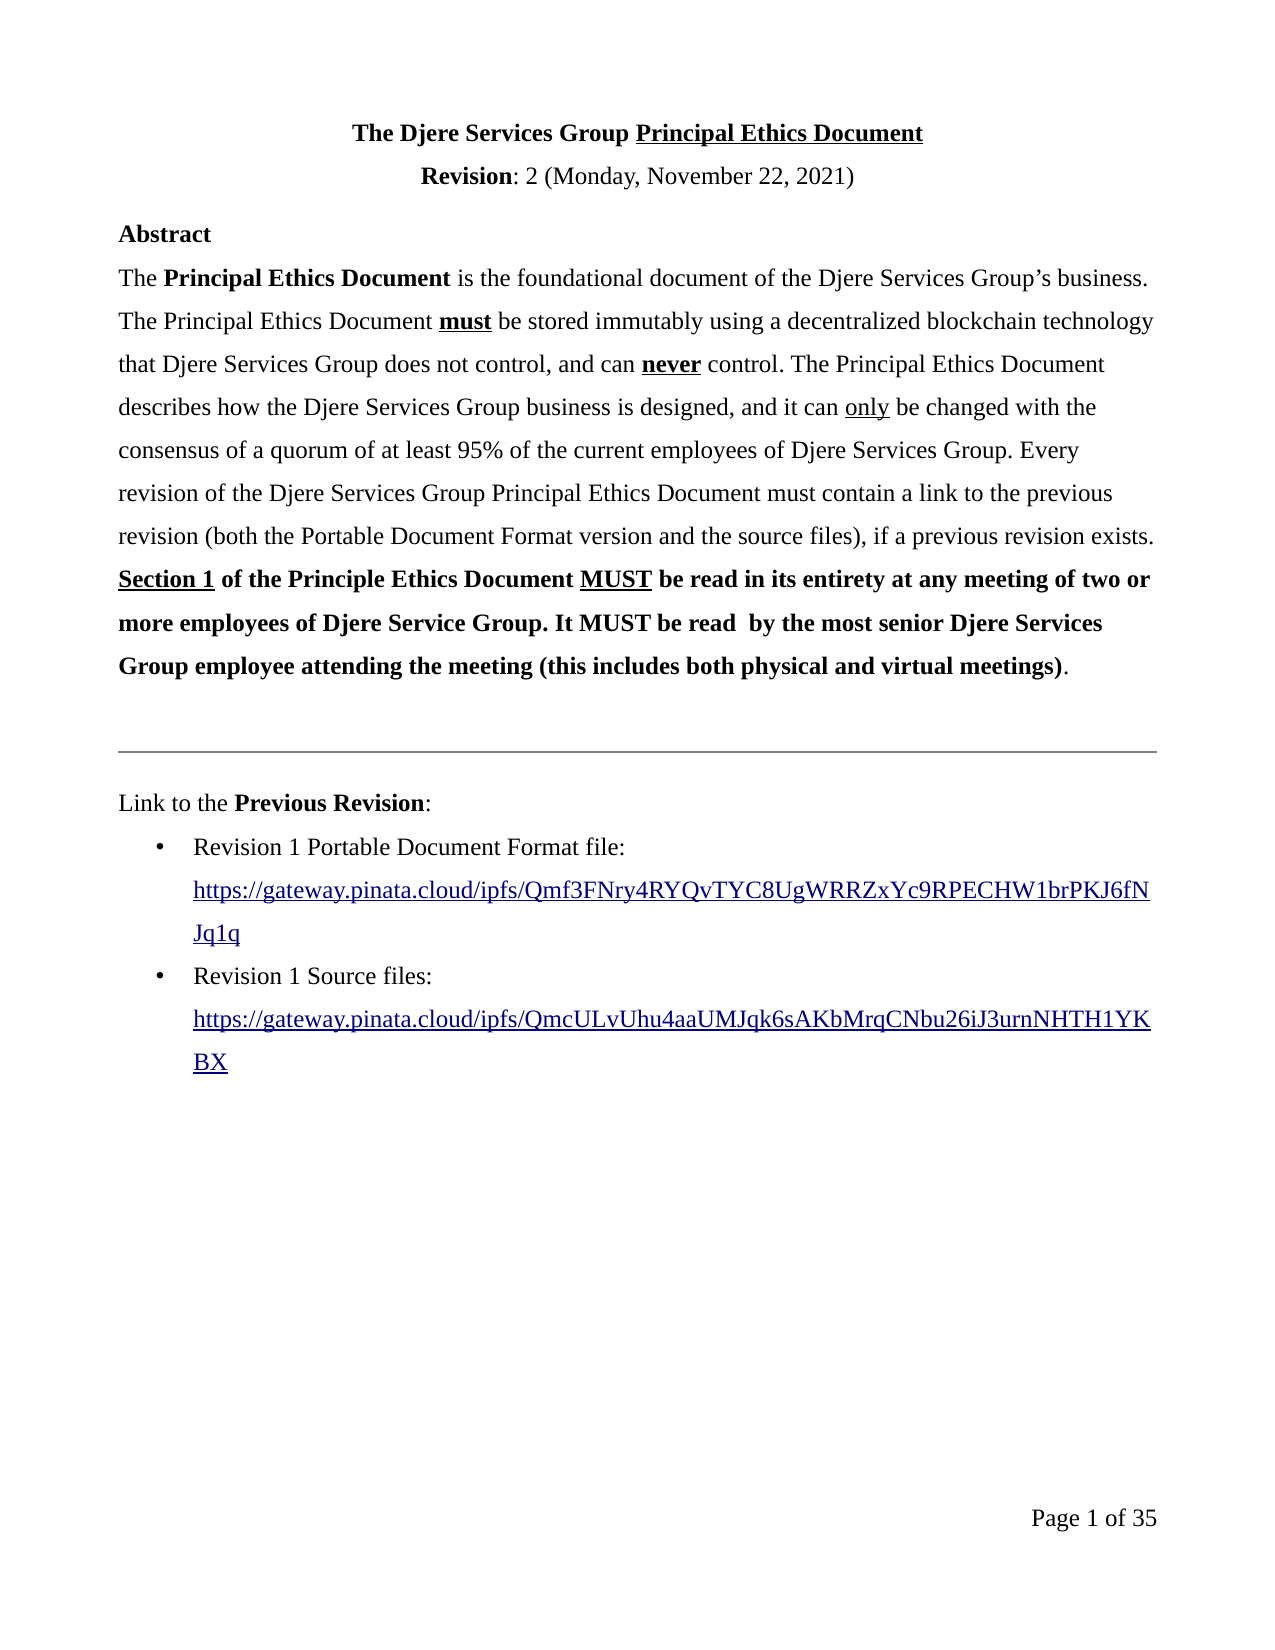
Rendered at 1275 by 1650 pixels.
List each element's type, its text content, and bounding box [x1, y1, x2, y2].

list Revision 1 Source files: https://gateway.pinata.cloud/ipfs/QmcULvUhu4aaUMJqk6sAKbMrqCNbu26iJ3urnNHTH1YKBX [156, 961, 1157, 1076]
list Revision 1 Portable Document Format file: https://gateway.pinata.cloud/ipfs/Qmf3FNry4RYQvTYC8UgWRRZxYc9RPECHW1brPKJ6fNJq1q [156, 832, 1157, 947]
text Abstract [118, 219, 1157, 248]
text The Principal Ethics Document is the foundational document of the Djere Services Group’s business. The Principal Ethics Document must be stored immutably using a decentralized blockchain technology that Djere Services Group does not control, and can never control. The Principal Ethics Document describes how the Djere Services Group business is designed, and it can only be changed with the consensus of a quorum of at least 95% of the current employees of Djere Services Group. Every revision of the Djere Services Group Principal Ethics Document must contain a link to the previous revision (both the Portable Document Format version and the source files), if a previous revision exists. Section 1 of the Principle Ethics Document MUST be read in its entirety at any meeting of two or more employees of Djere Service Group. It MUST be read by the most senior Djere Services Group employee attending the meeting (this includes both physical and virtual meetings). [118, 263, 1157, 679]
text Link to the Previous Revision: [118, 788, 1157, 817]
